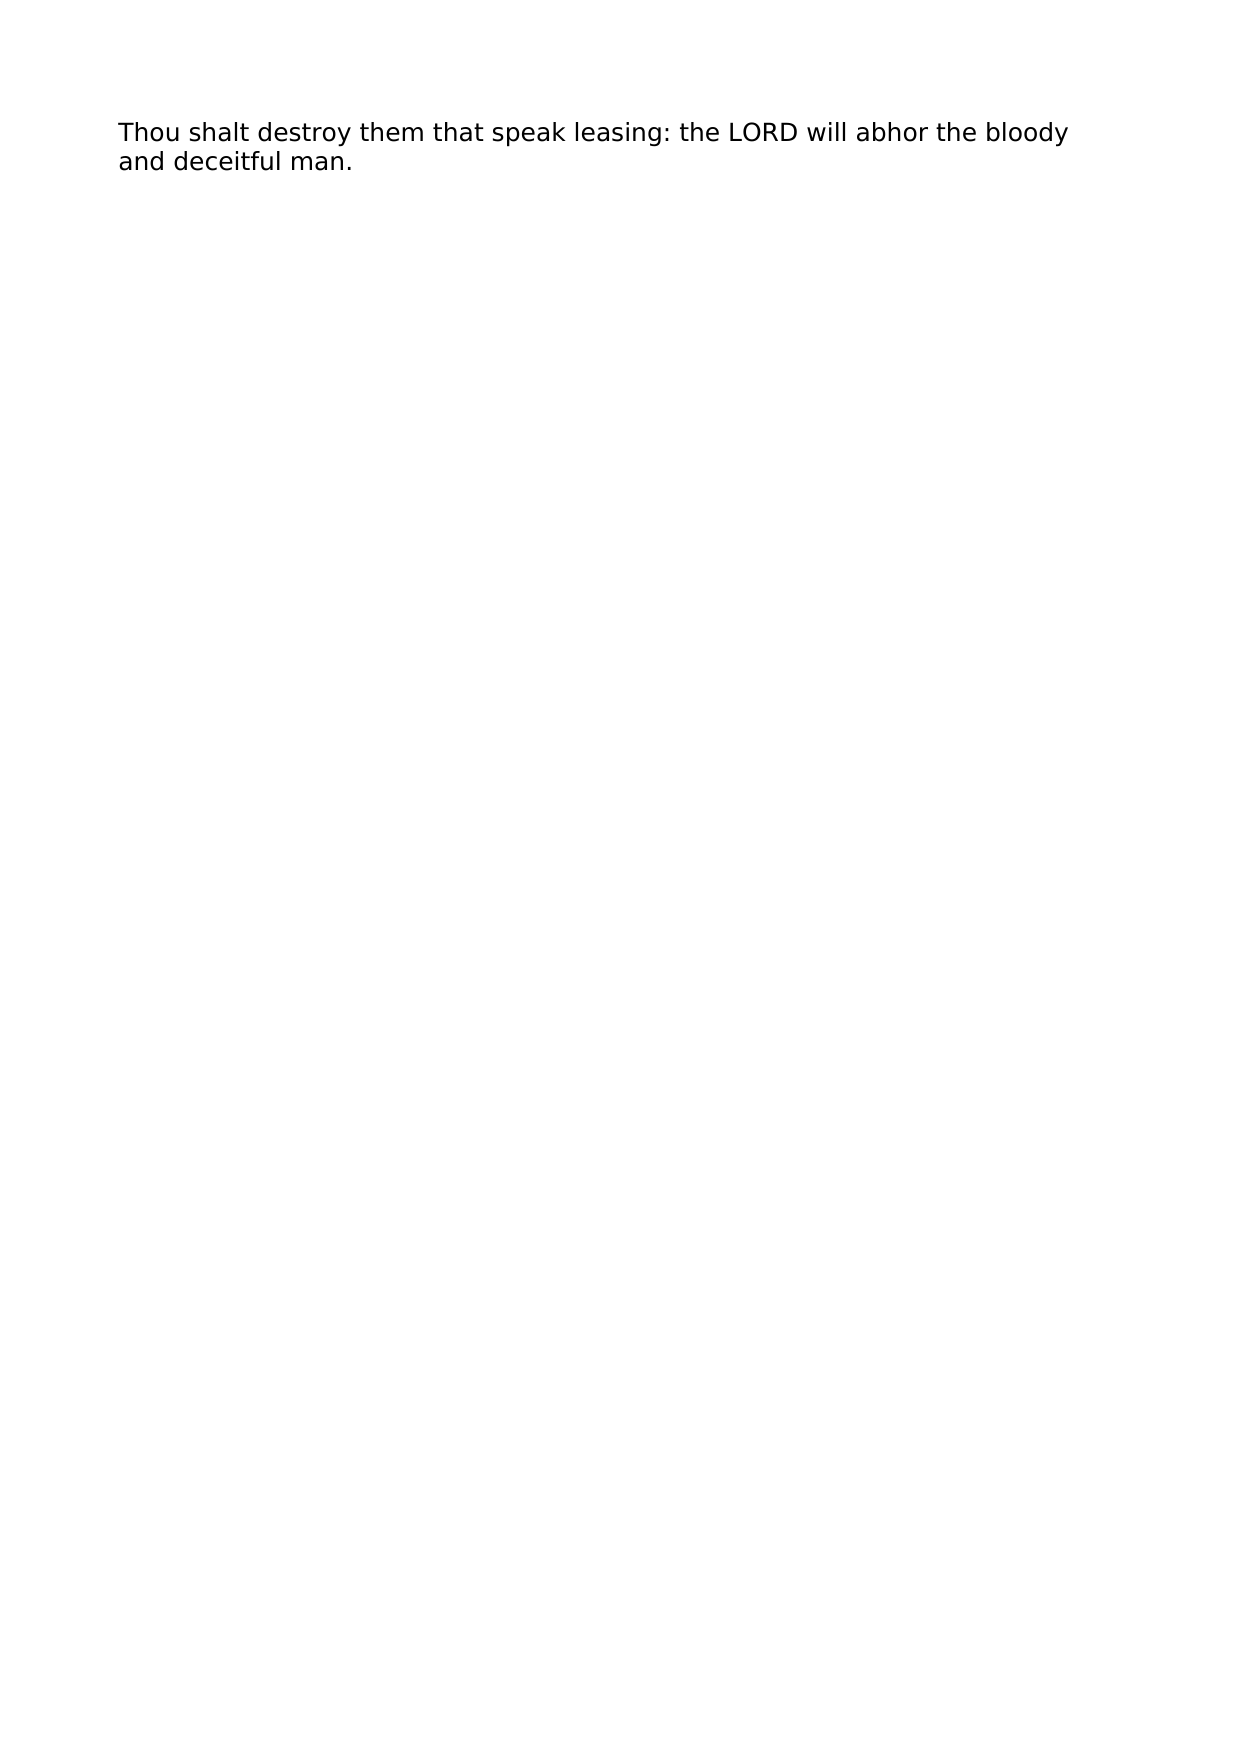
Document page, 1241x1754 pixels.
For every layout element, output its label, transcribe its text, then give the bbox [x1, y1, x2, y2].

text Thou shalt destroy them that speak leasing: the LORD will abhor the bloody and deceitful man. [118, 118, 1122, 176]
